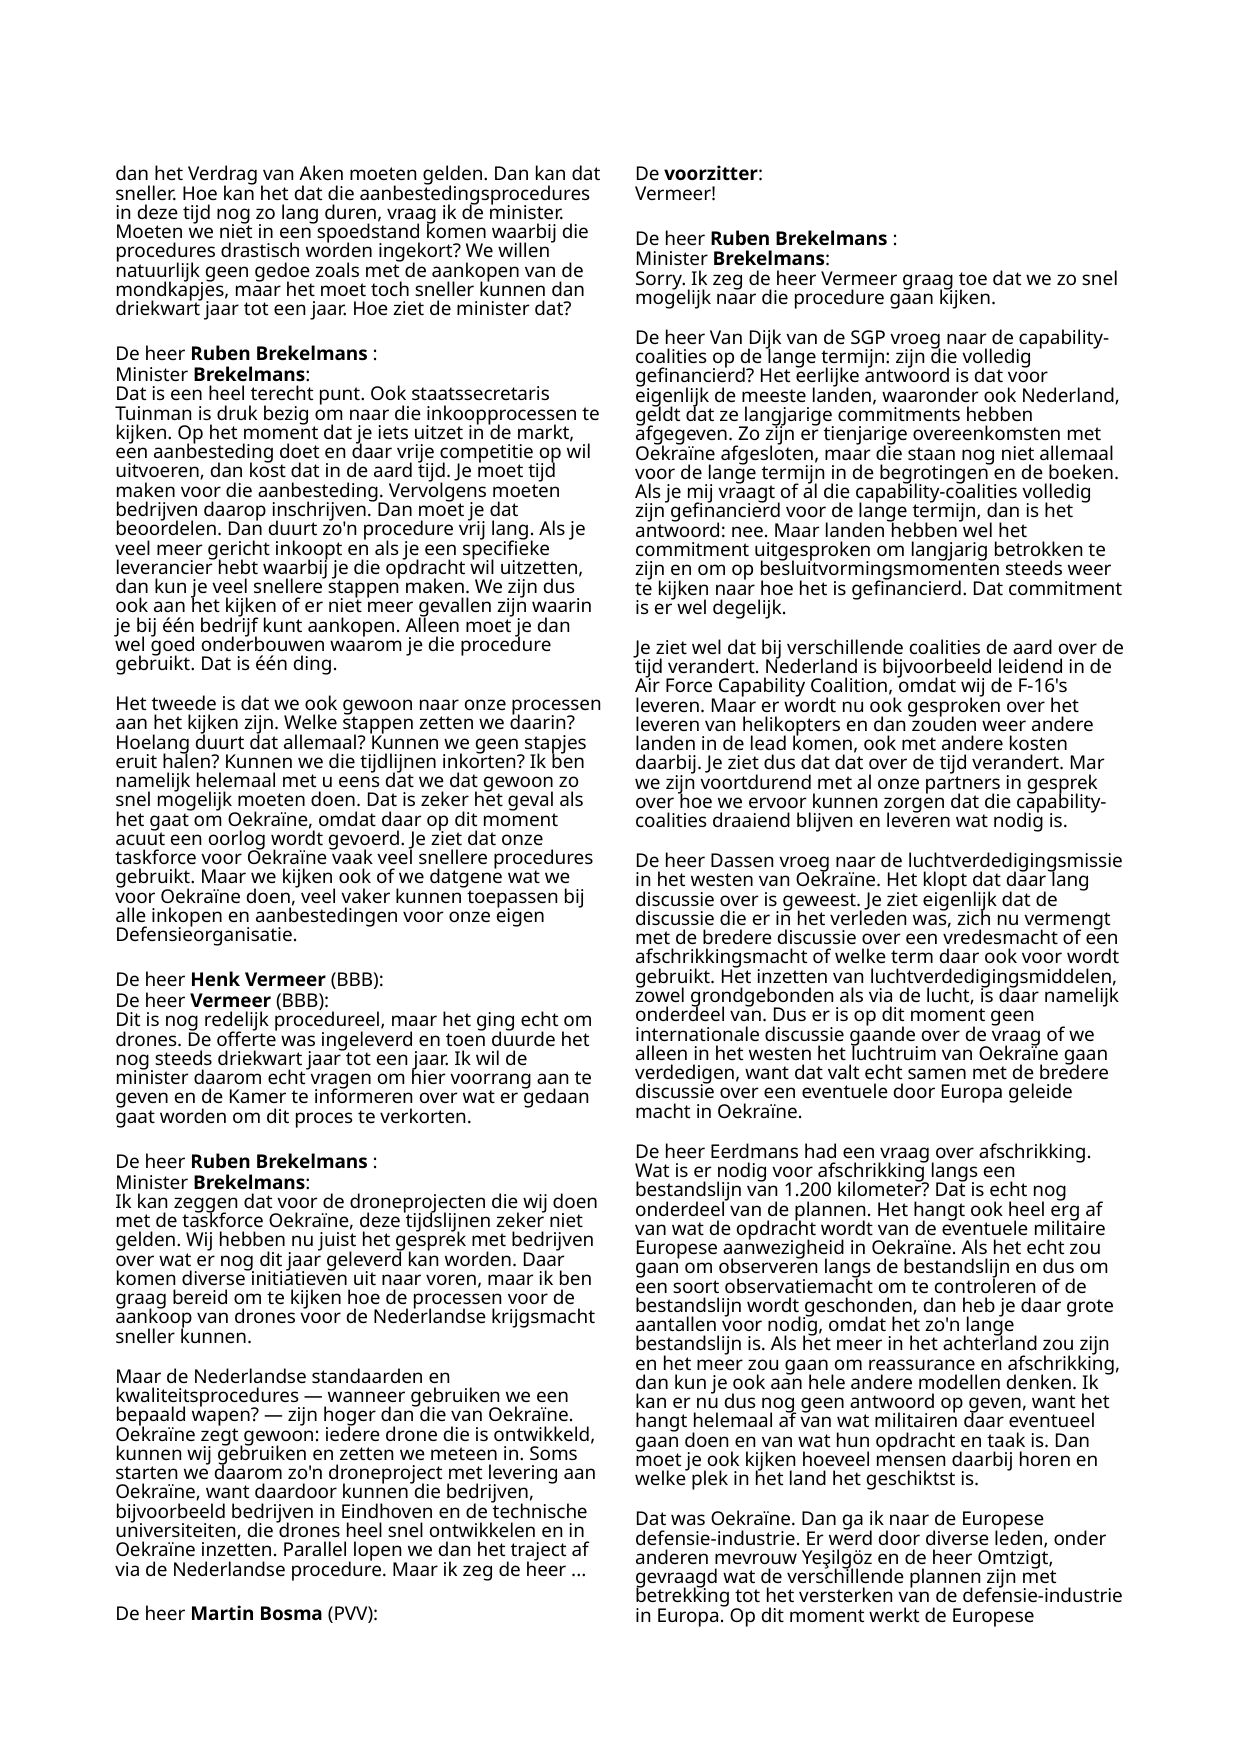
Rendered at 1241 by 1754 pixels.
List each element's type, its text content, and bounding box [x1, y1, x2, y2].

text Minister Brekelmans: [115, 366, 605, 385]
text De heer Vermeer (BBB): [115, 992, 605, 1011]
text Minister Brekelmans: [115, 1174, 605, 1193]
text De heer Eerdmans had een vraag over afschrikking. Wat is er nodig voor afschrikking langs een bestandslijn van 1.200 kilometer? Dat is echt nog onderdeel van de plannen. Het hangt ook heel erg af van wat de opdracht wordt van de eventuele militaire Europese aanwezigheid in Oekraïne. Als het echt zou gaan om observeren langs de bestandslijn en dus om een soort observatiemacht om te controleren of de bestandslijn wordt geschonden, dan heb je daar grote aantallen voor nodig, omdat het zo'n lange bestandslijn is. Als het meer in het achterland zou zijn en het meer zou gaan om reassurance en afschrikking, dan kun je ook aan hele andere modellen denken. Ik kan er nu dus nog geen antwoord op geven, want het hangt helemaal af van wat militairen daar eventueel gaan doen en van wat hun opdracht en taak is. Dan moet je ook kijken hoeveel mensen daarbij horen en welke plek in het land het geschiktst is. [635, 1143, 1125, 1489]
text De heer Henk Vermeer (BBB): [115, 966, 605, 992]
text Maar de Nederlandse standaarden en kwaliteitsprocedures — wanneer gebruiken we een bepaald wapen? — zijn hoger dan die van Oekraïne. Oekraïne zegt gewoon: iedere drone die is ontwikkeld, kunnen wij gebruiken en zetten we meteen in. Soms starten we daarom zo'n droneproject met levering aan Oekraïne, want daardoor kunnen die bedrijven, bijvoorbeeld bedrijven in Eindhoven en de technische universiteiten, die drones heel snel ontwikkelen en in Oekraïne inzetten. Parallel lopen we dan het traject af via de Nederlandse procedure. Maar ik zeg de heer ... [115, 1368, 605, 1580]
text De heer Ruben Brekelmans : [115, 1148, 605, 1174]
text Ik kan zeggen dat voor de droneprojecten die wij doen met de taskforce Oekraïne, deze tijdslijnen zeker niet gelden. Wij hebben nu juist het gesprek met bedrijven over wat er nog dit jaar geleverd kan worden. Daar komen diverse initiatieven uit naar voren, maar ik ben graag bereid om te kijken hoe de processen voor de aankoop van drones voor de Nederlandse krijgsmacht sneller kunnen. [115, 1193, 605, 1347]
text Sorry. Ik zeg de heer Vermeer graag toe dat we zo snel mogelijk naar die procedure gaan kijken. [635, 270, 1125, 308]
text De heer Martin Bosma (PVV): [115, 1601, 605, 1626]
text Minister Brekelmans: [635, 250, 1125, 270]
text De heer Ruben Brekelmans : [635, 225, 1125, 250]
text dan het Verdrag van Aken moeten gelden. Dan kan dat sneller. Hoe kan het dat die aanbestedingsprocedures in deze tijd nog zo lang duren, vraag ik de minister. Moeten we niet in een spoedstand komen waarbij die procedures drastisch worden ingekort? We willen natuurlijk geen gedoe zoals met de aankopen van de mondkapjes, maar het moet toch sneller kunnen dan driekwart jaar tot een jaar. Hoe ziet de minister dat? [115, 165, 605, 319]
text Dat was Oekraïne. Dan ga ik naar de Europese defensie-industrie. Er werd door diverse leden, onder anderen mevrouw Yeşilgöz en de heer Omtzigt, gevraagd wat de verschillende plannen zijn met betrekking tot het versterken van de defensie-industrie in Europa. Op dit moment werkt de Europese [635, 1510, 1125, 1626]
text Het tweede is dat we ook gewoon naar onze processen aan het kijken zijn. Welke stappen zetten we daarin? Hoelang duurt dat allemaal? Kunnen we geen stapjes eruit halen? Kunnen we die tijdlijnen inkorten? Ik ben namelijk helemaal met u eens dat we dat gewoon zo snel mogelijk moeten doen. Dat is zeker het geval als het gaat om Oekraïne, omdat daar op dit moment acuut een oorlog wordt gevoerd. Je ziet dat onze taskforce voor Oekraïne vaak veel snellere procedures gebruikt. Maar we kijken ook of we datgene wat we voor Oekraïne doen, veel vaker kunnen toepassen bij alle inkopen en aanbestedingen voor onze eigen Defensieorganisatie. [115, 695, 605, 946]
text Je ziet wel dat bij verschillende coalities de aard over de tijd verandert. Nederland is bijvoorbeeld leidend in de Air Force Capability Coalition, omdat wij de F-16's leveren. Maar er wordt nu ook gesproken over het leveren van helikopters en dan zouden weer andere landen in de lead komen, ook met andere kosten daarbij. Je ziet dus dat dat over de tijd verandert. Mar we zijn voortdurend met al onze partners in gesprek over hoe we ervoor kunnen zorgen dat die capability-coalities draaiend blijven en leveren wat nodig is. [635, 639, 1125, 831]
text De heer Van Dijk van de SGP vroeg naar de capability-coalities op de lange termijn: zijn die volledig gefinancierd? Het eerlijke antwoord is dat voor eigenlijk de meeste landen, waaronder ook Nederland, geldt dat ze langjarige commitments hebben afgegeven. Zo zijn er tienjarige overeenkomsten met Oekraïne afgesloten, maar die staan nog niet allemaal voor de lange termijn in de begrotingen en de boeken. Als je mij vraagt of al die capability-coalities volledig zijn gefinancierd voor de lange termijn, dan is het antwoord: nee. Maar landen hebben wel het commitment uitgesproken om langjarig betrokken te zijn en om op besluitvormingsmomenten steeds weer te kijken naar hoe het is gefinancierd. Dat commitment is er wel degelijk. [635, 329, 1125, 618]
text Dit is nog redelijk procedureel, maar het ging echt om drones. De offerte was ingeleverd en toen duurde het nog steeds driekwart jaar tot een jaar. Ik wil de minister daarom echt vragen om hier voorrang aan te geven en de Kamer te informeren over wat er gedaan gaat worden om dit proces te verkorten. [115, 1011, 605, 1127]
text Vermeer! [635, 184, 1125, 204]
text Dat is een heel terecht punt. Ook staatssecretaris Tuinman is druk bezig om naar die inkoopprocessen te kijken. Op het moment dat je iets uitzet in de markt, een aanbesteding doet en daar vrije competitie op wil uitvoeren, dan kost dat in de aard tijd. Je moet tijd maken voor die aanbesteding. Vervolgens moeten bedrijven daarop inschrijven. Dan moet je dat beoordelen. Dan duurt zo'n procedure vrij lang. Als je veel meer gericht inkoopt en als je een specifieke leverancier hebt waarbij je die opdracht wil uitzetten, dan kun je veel snellere stappen maken. We zijn dus ook aan het kijken of er niet meer gevallen zijn waarin je bij één bedrijf kunt aankopen. Alleen moet je dan wel goed onderbouwen waarom je die procedure gebruikt. Dat is één ding. [115, 385, 605, 674]
text De heer Ruben Brekelmans : [115, 340, 605, 366]
text De voorzitter: [635, 165, 1125, 184]
text De heer Dassen vroeg naar de luchtverdedigingsmissie in het westen van Oekraïne. Het klopt dat daar lang discussie over is geweest. Je ziet eigenlijk dat de discussie die er in het verleden was, zich nu vermengt met de bredere discussie over een vredesmacht of een afschrikkingsmacht of welke term daar ook voor wordt gebruikt. Het inzetten van luchtverdedigingsmiddelen, zowel grondgebonden als via de lucht, is daar namelijk onderdeel van. Dus er is op dit moment geen internationale discussie gaande over de vraag of we alleen in het westen het luchtruim van Oekraïne gaan verdedigen, want dat valt echt samen met de bredere discussie over een eventuele door Europa geleide macht in Oekraïne. [635, 852, 1125, 1122]
